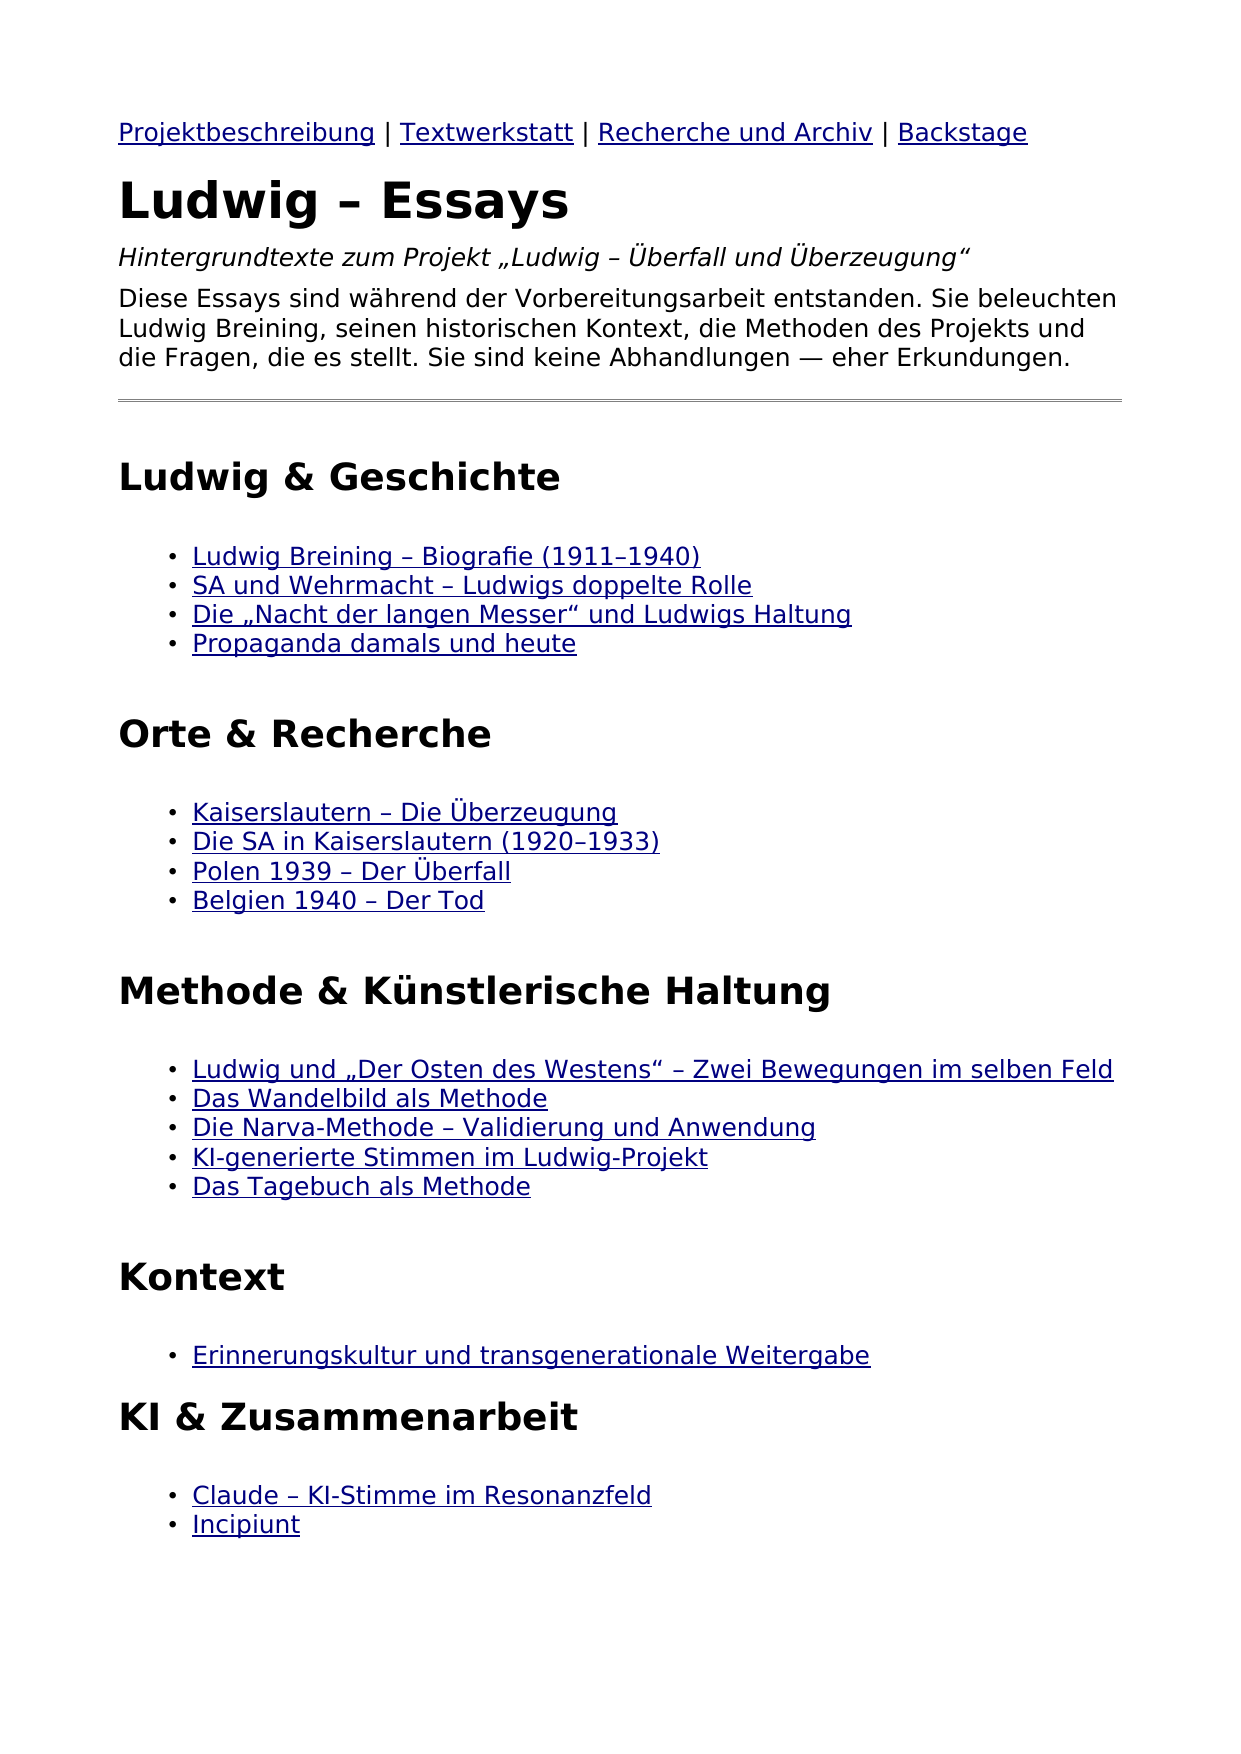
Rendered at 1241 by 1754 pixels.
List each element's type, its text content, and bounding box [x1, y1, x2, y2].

subtitle Methode & Künstlerische Haltung [118, 969, 1122, 1013]
list Die SA in Kaiserslautern (1920–1933) [177, 828, 1122, 857]
subtitle Ludwig & Geschichte [118, 456, 1122, 500]
text Diese Essays sind während der Vorbereitungsarbeit entstanden. Sie beleuchten Ludwig Breining, seinen historischen Kontext, die Methoden des Projekts und die Fragen, die es stellt. Sie sind keine Abhandlungen — eher Erkundungen. [118, 285, 1122, 372]
list Belgien 1940 – Der Tod [177, 886, 1122, 915]
list Polen 1939 – Der Überfall [177, 857, 1122, 886]
list Kaiserslautern – Die Überzeugung [177, 798, 1122, 828]
subtitle Orte & Recherche [118, 713, 1122, 756]
list Die Narva-Methode – Validierung und Anwendung [177, 1113, 1122, 1143]
subtitle KI & Zusammenarbeit [118, 1395, 1122, 1439]
list SA und Wehrmacht – Ludwigs doppelte Rolle [177, 571, 1122, 600]
list Erinnerungskultur und transgenerationale Weitergabe [177, 1341, 1122, 1370]
subtitle Kontext [118, 1256, 1122, 1299]
text Projektbeschreibung | Textwerkstatt | Recherche und Archiv | Backstage [118, 118, 1122, 147]
subtitle Ludwig – Essays [118, 172, 1122, 231]
list KI-generierte Stimmen im Ludwig-Projekt [177, 1143, 1122, 1172]
text Hintergrundtexte zum Projekt „Ludwig – Überfall und Überzeugung“ [118, 243, 1122, 272]
list Propaganda damals und heute [177, 629, 1122, 658]
list Das Wandelbild als Methode [177, 1084, 1122, 1113]
list Ludwig Breining – Biografie (1911–1940) [177, 542, 1122, 571]
list Ludwig und „Der Osten des Westens“ – Zwei Bewegungen im selben Feld [177, 1055, 1122, 1084]
list Incipiunt [177, 1510, 1122, 1539]
list Die „Nacht der langen Messer“ und Ludwigs Haltung [177, 600, 1122, 629]
list Claude – KI-Stimme im Resonanzfeld [177, 1481, 1122, 1510]
list Das Tagebuch als Methode [177, 1172, 1122, 1201]
